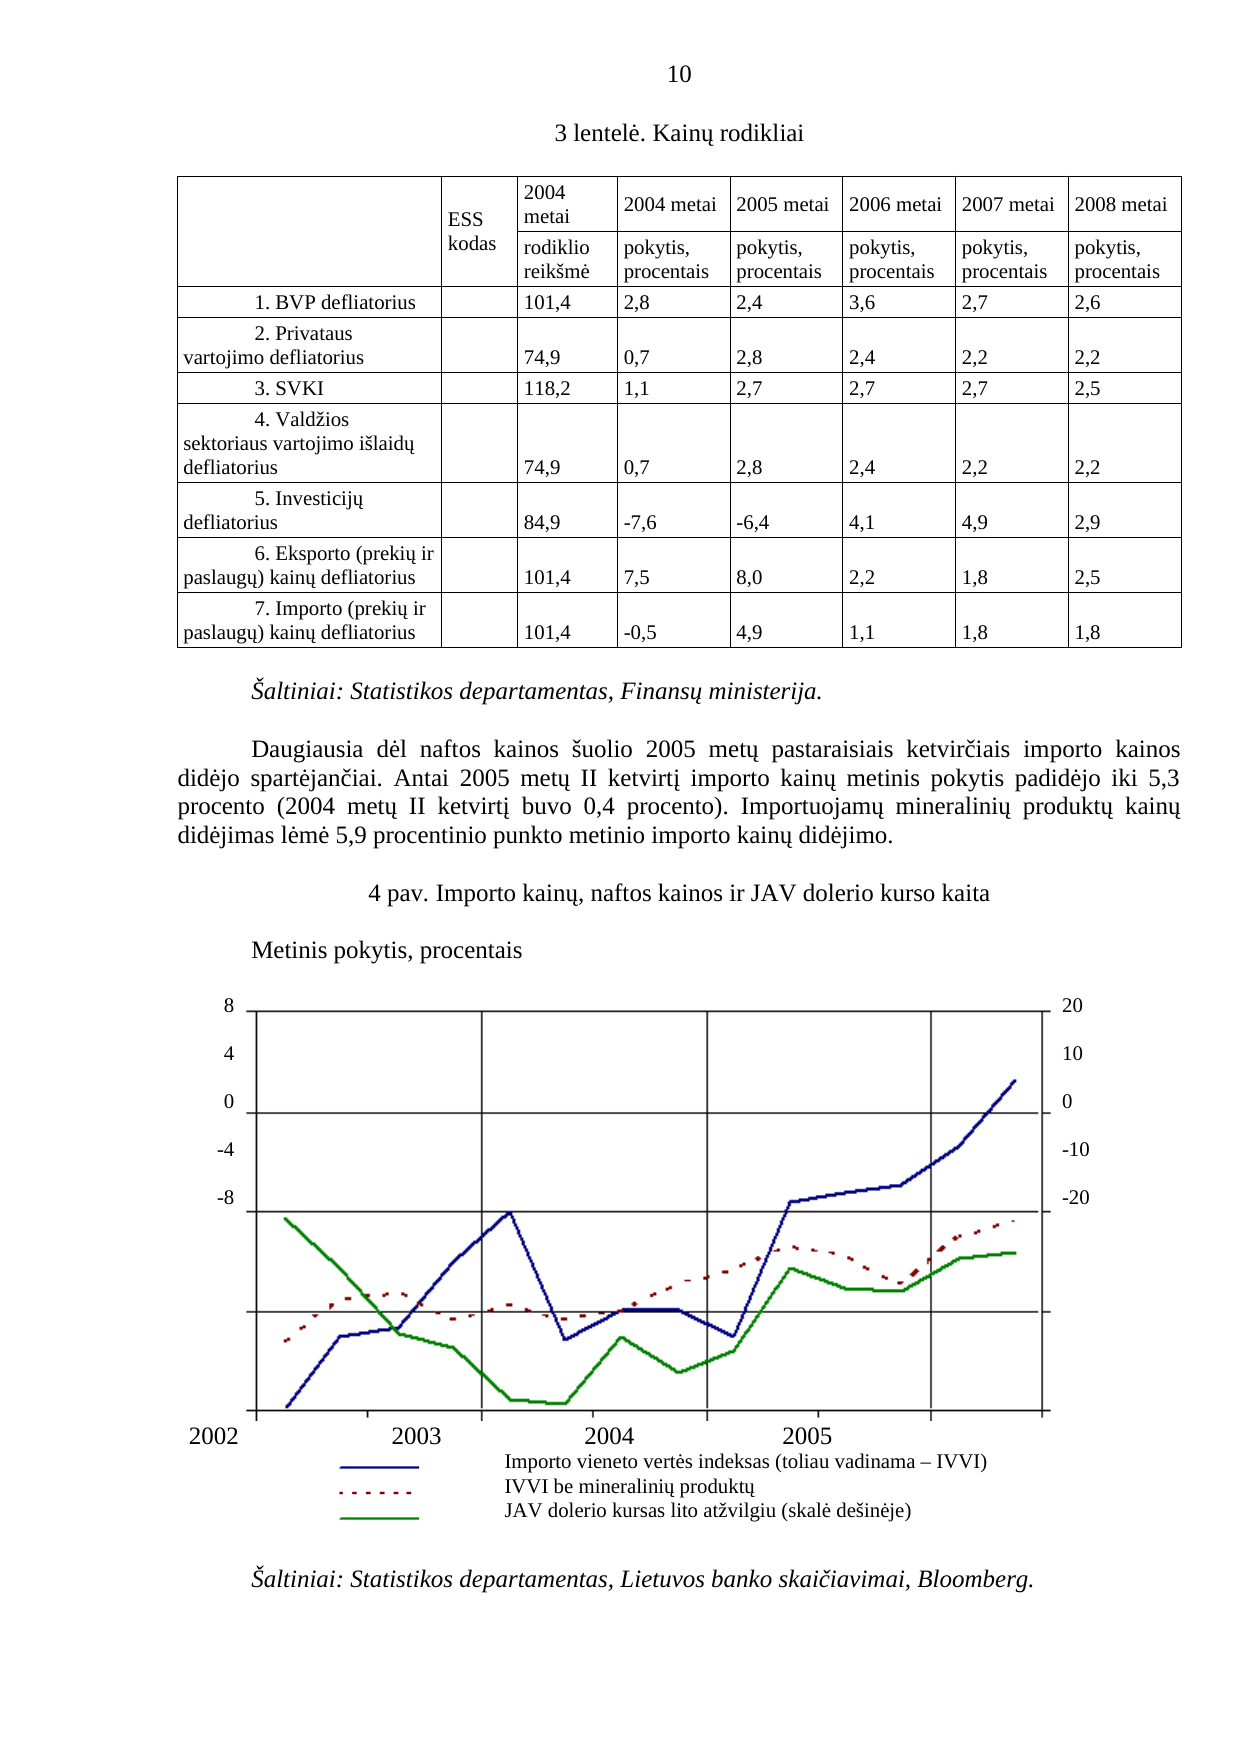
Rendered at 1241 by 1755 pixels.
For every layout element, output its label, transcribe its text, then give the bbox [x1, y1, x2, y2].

table_cell pokytis, procentais [956, 232, 1068, 286]
table_cell [442, 483, 517, 537]
table_header 2004 metai [618, 177, 730, 231]
text Šaltiniai: Statistikos departamentas, Finansų ministerija. [177, 676, 1181, 705]
table_header 8 4 0 -4 -8 [177, 993, 240, 1421]
table_cell [442, 287, 517, 317]
table_header 2005 metai [731, 177, 842, 231]
table_cell [1056, 1450, 1181, 1535]
table_cell 2,5 [1069, 538, 1181, 592]
table_header [178, 177, 441, 286]
table_cell [177, 1450, 336, 1535]
text Metinis pokytis, procentais [177, 935, 1181, 964]
table_cell Importo vieneto vertės indeksas (toliau vadinama – IVVI) IVVI be mineralinių produktų JAV dolerio kursas lito atžvilgiu (skalė dešinėje) [420, 1450, 1056, 1535]
table_cell 1,8 [1069, 593, 1181, 647]
table_cell 2,7 [843, 373, 955, 402]
table_cell 4,1 [843, 483, 955, 537]
table_cell 2003 [380, 1421, 573, 1449]
text Šaltiniai: Statistikos departamentas, Lietuvos banko skaičiavimai, Bloomberg. [177, 1564, 1181, 1593]
table_cell 1,1 [843, 593, 955, 647]
table_cell 2,2 [1069, 404, 1181, 482]
table_cell 4,9 [731, 593, 842, 647]
table_cell 118,2 [518, 373, 617, 402]
table_header 2008 metai [1069, 177, 1181, 231]
table_cell 2005 [771, 1421, 933, 1449]
table_cell [442, 318, 517, 372]
table_cell 6. Eksporto (prekių ir paslaugų) kainų defliatorius [178, 538, 441, 592]
table_cell rodiklio reikšmė [518, 232, 617, 286]
text 4 pav. Importo kainų, naftos kainos ir JAV dolerio kurso kaita [177, 878, 1181, 906]
table_cell 2,7 [731, 373, 842, 402]
table_cell 74,9 [518, 318, 617, 372]
table_cell 2,5 [1069, 373, 1181, 402]
table_cell 84,9 [518, 483, 617, 537]
table_cell 74,9 [518, 404, 617, 482]
table_cell 101,4 [518, 538, 617, 592]
table_cell 2,2 [1069, 318, 1181, 372]
table_cell 101,4 [518, 287, 617, 317]
table_cell pokytis, procentais [1069, 232, 1181, 286]
table_cell -6,4 [731, 483, 842, 537]
table_cell 4. Valdžios sektoriaus vartojimo išlaidų defliatorius [178, 404, 441, 482]
table_cell 2,4 [731, 287, 842, 317]
table_cell 4,9 [956, 483, 1068, 537]
table_cell 3,6 [843, 287, 955, 317]
table_cell 2,2 [843, 538, 955, 592]
table_cell 2,2 [956, 404, 1068, 482]
table_cell 2,9 [1069, 483, 1181, 537]
table_cell 0,7 [618, 404, 730, 482]
table_header ESS kodas [442, 177, 517, 286]
table_cell [442, 404, 517, 482]
table_cell [933, 1421, 1056, 1449]
table_cell 1,8 [956, 593, 1068, 647]
table_cell 2,7 [956, 373, 1068, 402]
table_cell 2,4 [843, 318, 955, 372]
table_cell 2004 [573, 1421, 771, 1449]
table_cell [442, 373, 517, 402]
table_cell 2,7 [956, 287, 1068, 317]
table_cell pokytis, procentais [843, 232, 955, 286]
table_cell -7,6 [618, 483, 730, 537]
table_cell [1056, 1421, 1181, 1449]
table_header [240, 993, 246, 1421]
table_cell -0,5 [618, 593, 730, 647]
table_cell 2,6 [1069, 287, 1181, 317]
table_header 2007 metai [956, 177, 1068, 231]
table_cell 2,8 [731, 404, 842, 482]
table_cell [442, 538, 517, 592]
table_cell 1. BVP defliatorius [178, 287, 441, 317]
table_cell [442, 593, 517, 647]
table_cell 1,8 [956, 538, 1068, 592]
table_cell pokytis, procentais [731, 232, 842, 286]
table_header 2006 metai [843, 177, 955, 231]
table_header 2004 metai [518, 177, 617, 231]
table_header 20 10 0 -10 -20 [1056, 993, 1181, 1421]
table_header [1051, 993, 1056, 1421]
table_cell pokytis, procentais [618, 232, 730, 286]
table_cell 7. Importo (prekių ir paslaugų) kainų defliatorius [178, 593, 441, 647]
table_cell 2002 [177, 1421, 380, 1449]
table_cell 2,8 [618, 287, 730, 317]
table_cell 5. Investicijų defliatorius [178, 483, 441, 537]
table_cell 3. SVKI [178, 373, 441, 402]
table_cell 2,8 [731, 318, 842, 372]
table_cell 2,2 [956, 318, 1068, 372]
table_cell 1,1 [618, 373, 730, 402]
table_cell 8,0 [731, 538, 842, 592]
table_cell 2. Privataus vartojimo defliatorius [178, 318, 441, 372]
table_cell 101,4 [518, 593, 617, 647]
text 3 lentelė. Kainų rodikliai [177, 118, 1181, 147]
table_cell 7,5 [618, 538, 730, 592]
table_cell 2,4 [843, 404, 955, 482]
table_cell 0,7 [618, 318, 730, 372]
text Daugiausia dėl naftos kainos šuolio 2005 metų pastaraisiais ketvirčiais importo kainos didėjo spartėjančiai. Antai 2005 metų II ketvirtį importo kainų metinis pokytis padidėjo iki 5,3 procento (2004 metų II ketvirtį buvo 0,4 procento). Importuojamų mineralinių produktų kainų didėjimas lėmė 5,9 procentinio punkto metinio importo kainų didėjimo. [177, 734, 1181, 849]
